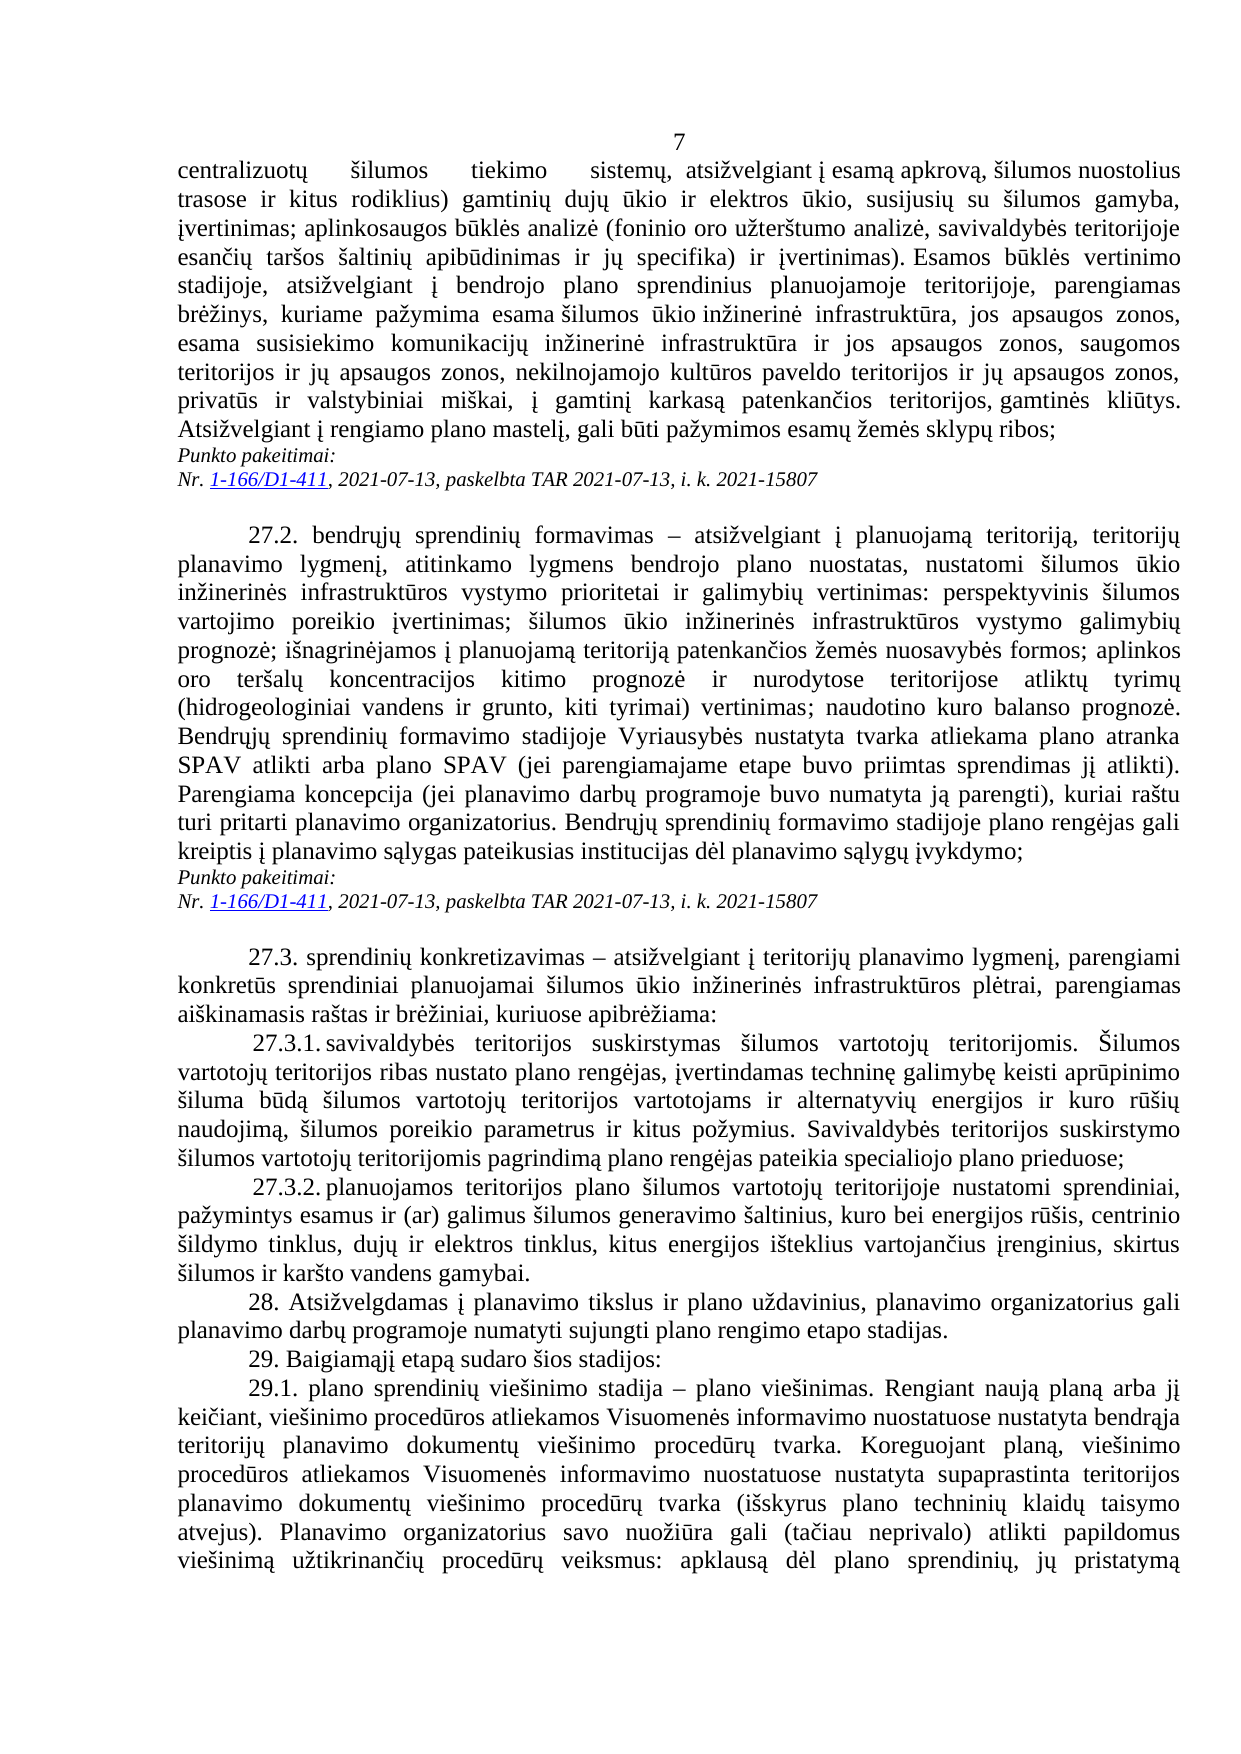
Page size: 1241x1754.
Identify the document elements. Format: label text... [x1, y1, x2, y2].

text 28. Atsižvelgdamas į planavimo tikslus ir plano uždavinius, planavimo organizatorius gali planavimo darbų programoje numatyti sujungti plano rengimo etapo stadijas. [177, 1287, 1181, 1344]
text Punkto pakeitimai: [177, 865, 1181, 889]
text Punkto pakeitimai: [177, 443, 1181, 467]
text Nr. 1-166/D1-411, 2021-07-13, paskelbta TAR 2021-07-13, i. k. 2021-15807 [177, 889, 1181, 913]
text 27.3.2. planuojamos teritorijos plano šilumos vartotojų teritorijoje nustatomi sprendiniai, pažymintys esamus ir (ar) galimus šilumos generavimo šaltinius, kuro bei energijos rūšis, centrinio šildymo tinklus, dujų ir elektros tinklus, kitus energijos išteklius vartojančius įrenginius, skirtus šilumos ir karšto vandens gamybai. [177, 1172, 1181, 1287]
text centralizuotų šilumos tiekimo sistemų, atsižvelgiant į esamą apkrovą, šilumos nuostolius trasose ir kitus rodiklius) gamtinių dujų ūkio ir elektros ūkio, susijusių su šilumos gamyba, įvertinimas; aplinkosaugos būklės analizė (foninio oro užterštumo analizė, savivaldybės teritorijoje esančių taršos šaltinių apibūdinimas ir jų specifika) ir įvertinimas). Esamos būklės vertinimo stadijoje, atsižvelgiant į bendrojo plano sprendinius planuojamoje teritorijoje, parengiamas brėžinys, kuriame pažymima esama šilumos ūkio inžinerinė infrastruktūra, jos apsaugos zonos, esama susisiekimo komunikacijų inžinerinė infrastruktūra ir jos apsaugos zonos, saugomos teritorijos ir jų apsaugos zonos, nekilnojamojo kultūros paveldo teritorijos ir jų apsaugos zonos, privatūs ir valstybiniai miškai, į gamtinį karkasą patenkančios teritorijos, gamtinės kliūtys. Atsižvelgiant į rengiamo plano mastelį, gali būti pažymimos esamų žemės sklypų ribos; [177, 156, 1181, 443]
text 27.3.1. savivaldybės teritorijos suskirstymas šilumos vartotojų teritorijomis. Šilumos vartotojų teritorijos ribas nustato plano rengėjas, įvertindamas techninę galimybę keisti aprūpinimo šiluma būdą šilumos vartotojų teritorijos vartotojams ir alternatyvių energijos ir kuro rūšių naudojimą, šilumos poreikio parametrus ir kitus požymius. Savivaldybės teritorijos suskirstymo šilumos vartotojų teritorijomis pagrindimą plano rengėjas pateikia specialiojo plano prieduose; [177, 1028, 1181, 1172]
text Nr. 1-166/D1-411, 2021-07-13, paskelbta TAR 2021-07-13, i. k. 2021-15807 [177, 467, 1181, 491]
text 29.1. plano sprendinių viešinimo stadija – plano viešinimas. Rengiant naują planą arba jį keičiant, viešinimo procedūros atliekamos Visuomenės informavimo nuostatuose nustatyta bendrąja teritorijų planavimo dokumentų viešinimo procedūrų tvarka. Koreguojant planą, viešinimo procedūros atliekamos Visuomenės informavimo nuostatuose nustatyta supaprastinta teritorijos planavimo dokumentų viešinimo procedūrų tvarka (išskyrus plano techninių klaidų taisymo atvejus). Planavimo organizatorius savo nuožiūra gali (tačiau neprivalo) atlikti papildomus viešinimą užtikrinančių procedūrų veiksmus: apklausą dėl plano sprendinių, jų pristatymą [177, 1373, 1181, 1574]
text 29. Baigiamąjį etapą sudaro šios stadijos: [177, 1344, 1181, 1373]
text 27.2. bendrųjų sprendinių formavimas – atsižvelgiant į planuojamą teritoriją, teritorijų planavimo lygmenį, atitinkamo lygmens bendrojo plano nuostatas, nustatomi šilumos ūkio inžinerinės infrastruktūros vystymo prioritetai ir galimybių vertinimas: perspektyvinis šilumos vartojimo poreikio įvertinimas; šilumos ūkio inžinerinės infrastruktūros vystymo galimybių prognozė; išnagrinėjamos į planuojamą teritoriją patenkančios žemės nuosavybės formos; aplinkos oro teršalų koncentracijos kitimo prognozė ir nurodytose teritorijose atliktų tyrimų (hidrogeologiniai vandens ir grunto, kiti tyrimai) vertinimas; naudotino kuro balanso prognozė. Bendrųjų sprendinių formavimo stadijoje Vyriausybės nustatyta tvarka atliekama plano atranka SPAV atlikti arba plano SPAV (jei parengiamajame etape buvo priimtas sprendimas jį atlikti). Parengiama koncepcija (jei planavimo darbų programoje buvo numatyta ją parengti), kuriai raštu turi pritarti planavimo organizatorius. Bendrųjų sprendinių formavimo stadijoje plano rengėjas gali kreiptis į planavimo sąlygas pateikusias institucijas dėl planavimo sąlygų įvykdymo; [177, 520, 1181, 865]
text 27.3. sprendinių konkretizavimas – atsižvelgiant į teritorijų planavimo lygmenį, parengiami konkretūs sprendiniai planuojamai šilumos ūkio inžinerinės infrastruktūros plėtrai, parengiamas aiškinamasis raštas ir brėžiniai, kuriuose apibrėžiama: [177, 942, 1181, 1028]
